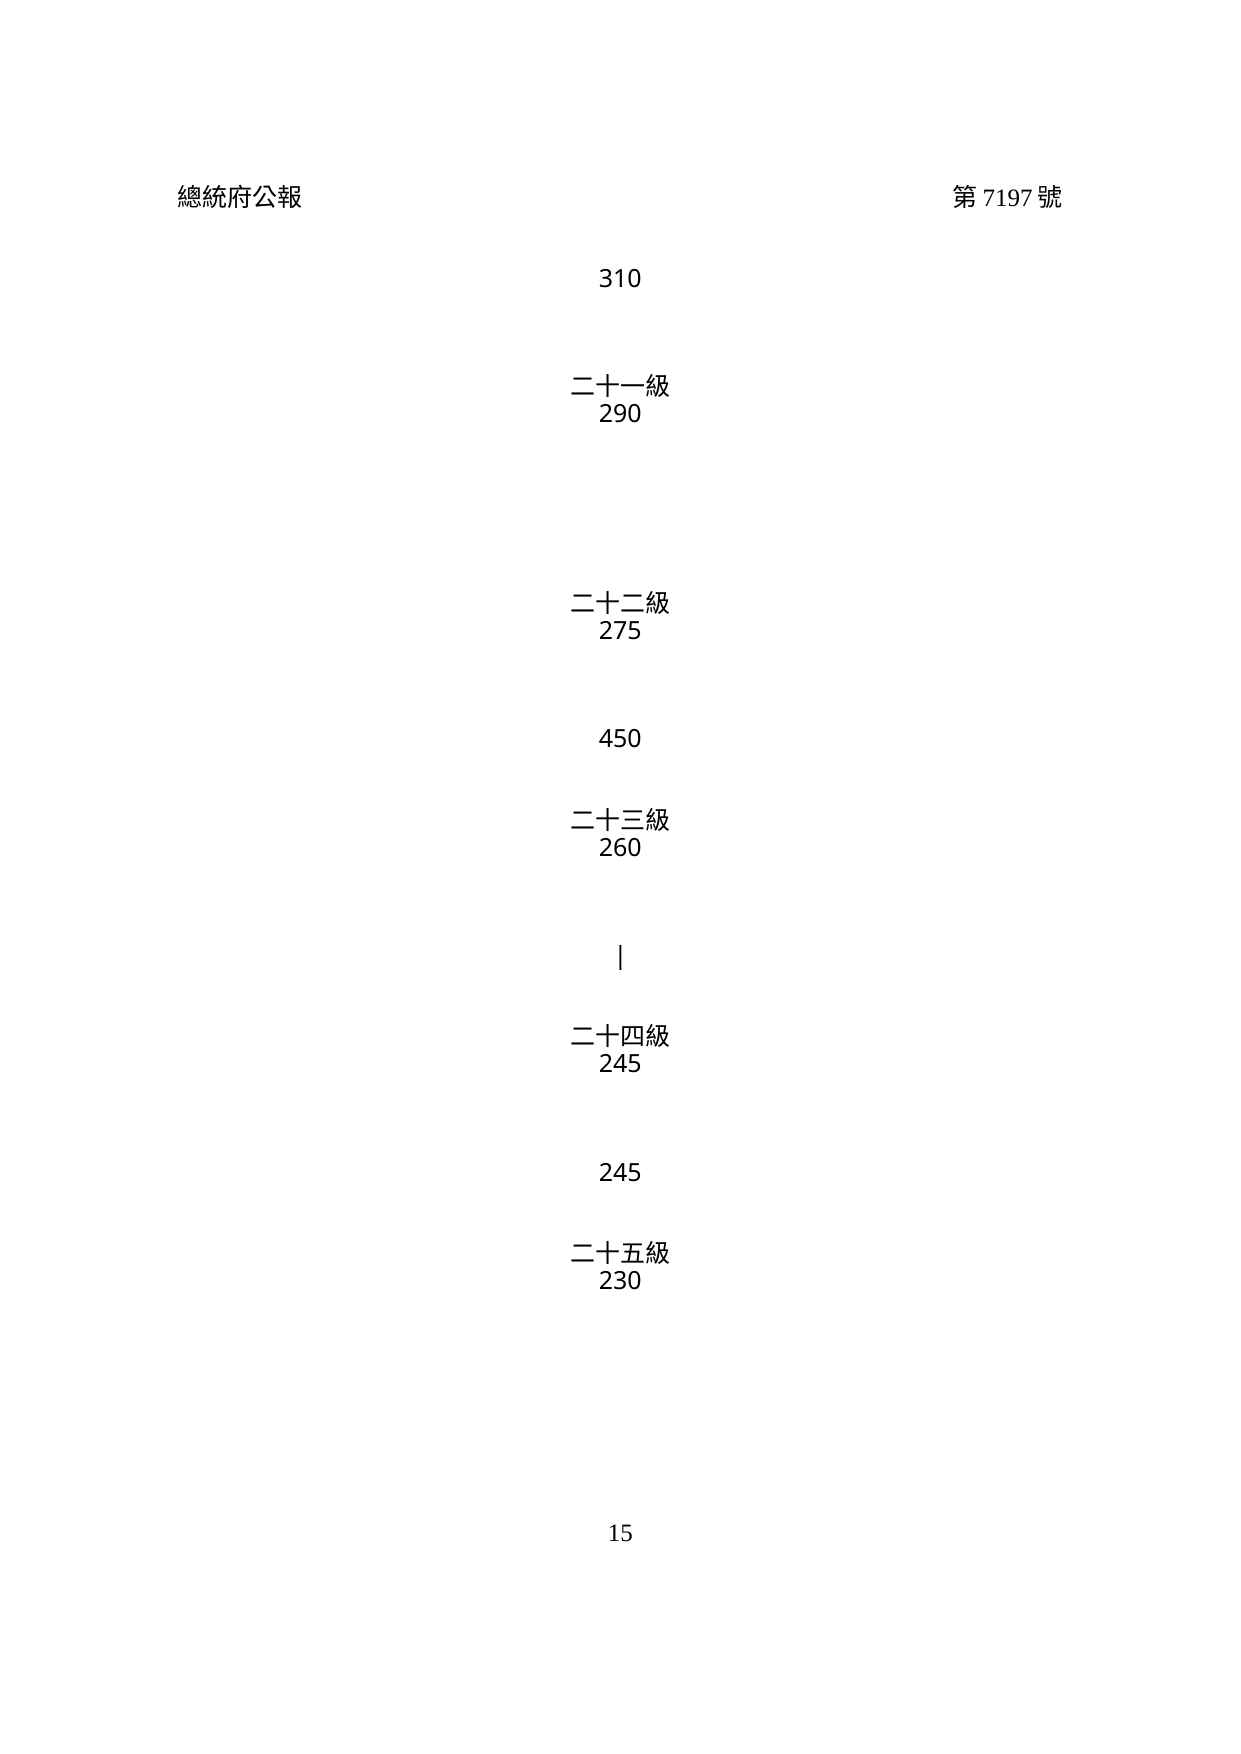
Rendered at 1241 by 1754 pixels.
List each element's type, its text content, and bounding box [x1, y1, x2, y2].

text 310 [177, 266, 1063, 293]
text 290 [177, 401, 1063, 428]
text 二十五級 [177, 1241, 1063, 1268]
text 二十一級 [177, 374, 1063, 401]
text 275 [177, 618, 1063, 645]
text | [177, 943, 1063, 970]
text 二十四級 [177, 1024, 1063, 1051]
text 260 [177, 834, 1063, 862]
text 245 [177, 1159, 1063, 1187]
text 245 [177, 1051, 1063, 1078]
text 二十三級 [177, 807, 1063, 834]
text 450 [177, 726, 1063, 753]
text 230 [177, 1268, 1063, 1295]
text 二十二級 [177, 591, 1063, 618]
